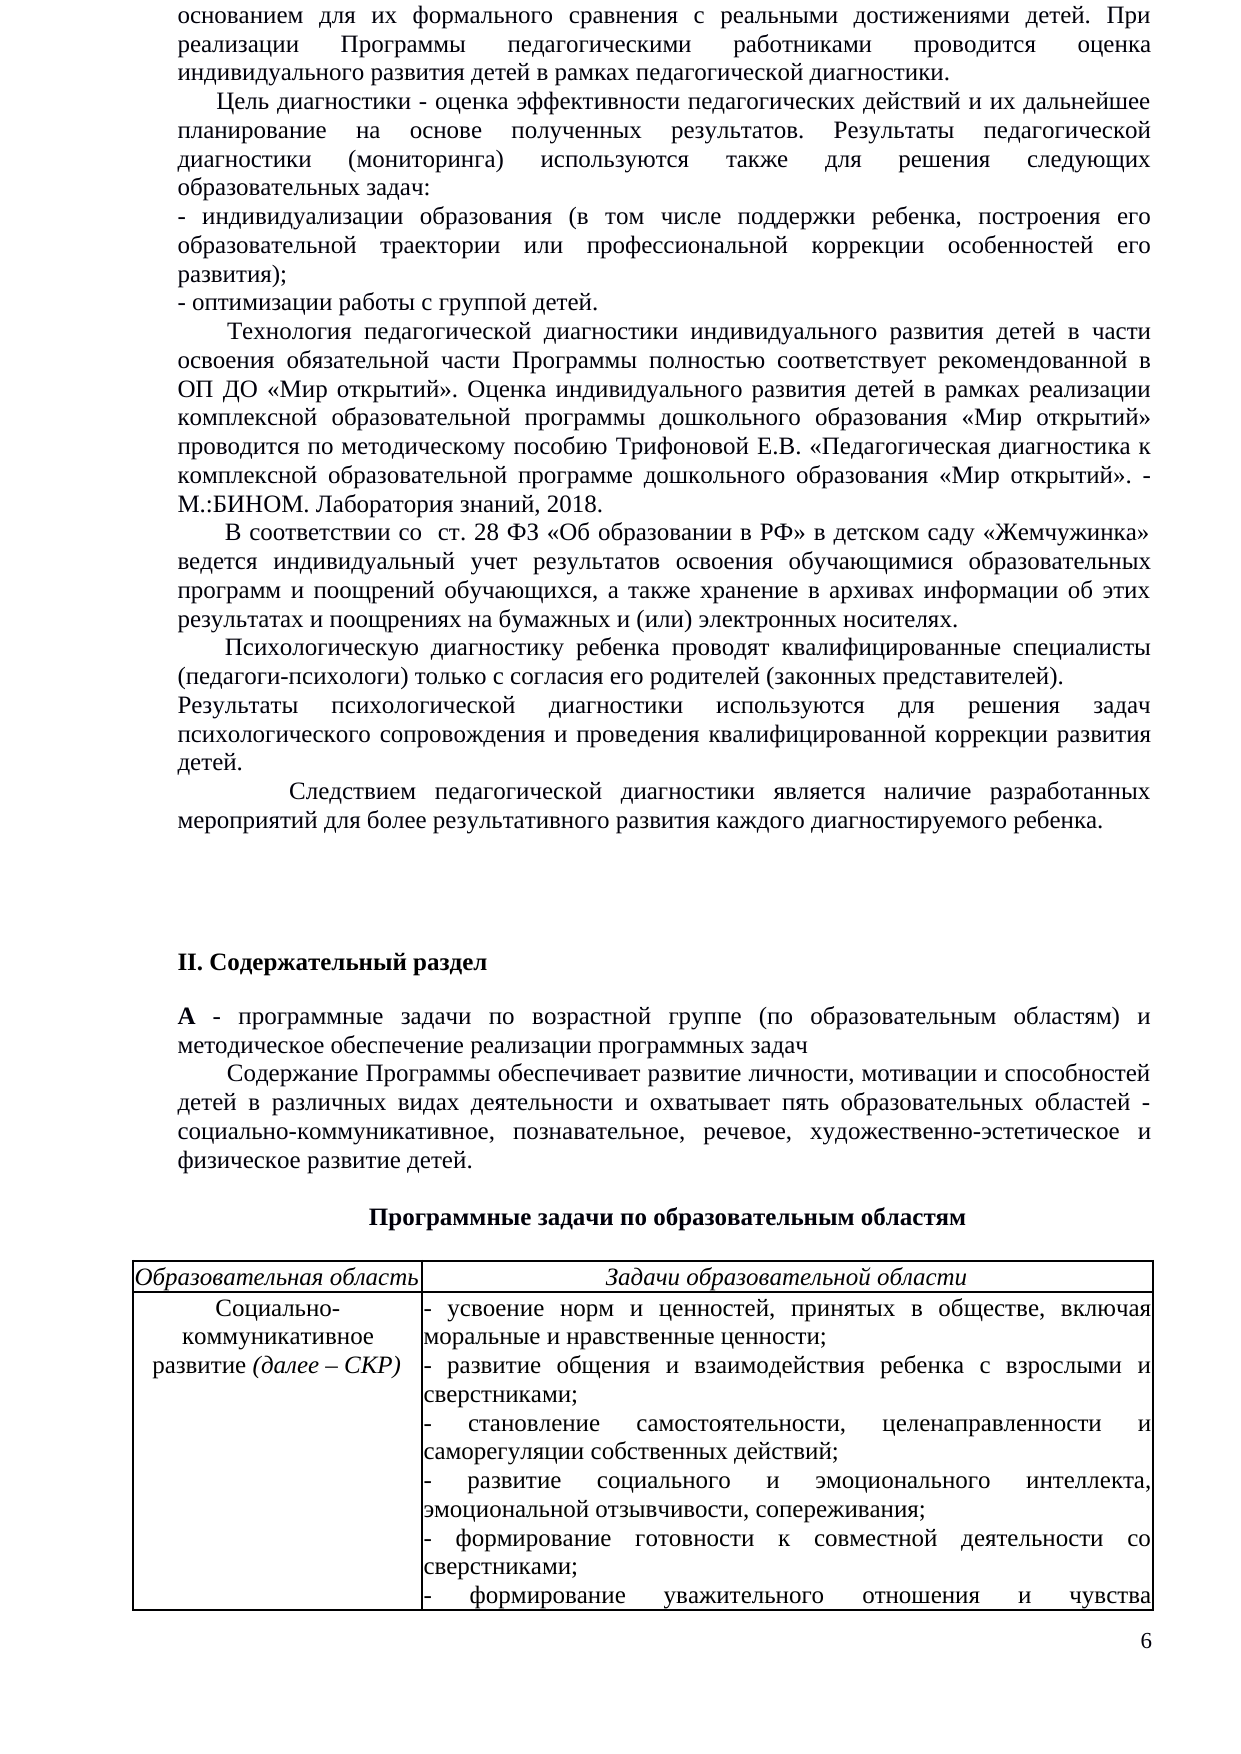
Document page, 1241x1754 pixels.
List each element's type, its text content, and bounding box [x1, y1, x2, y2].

text II. Содержательный раздел [177, 947, 1152, 976]
table_header Образовательная область [134, 1262, 421, 1291]
text Содержание Программы обеспечивает развитие личности, мотивации и способностей детей в различных видах деятельности и охватывает пять образовательных областей - социально-коммуникативное, познавательное, речевое, художественно-эстетическое и физическое развитие детей. [177, 1058, 1152, 1173]
text Результаты психологической диагностики используются для решения задач психологического сопровождения и проведения квалифицированной коррекции развития детей. [177, 690, 1152, 776]
table_cell - усвоение норм и ценностей, принятых в обществе, включая моральные и нравственные ценности; - развитие общения и взаимодействия ребенка с взрослыми и сверстниками; - становление самостоятельности, целенаправленности и саморегуляции собственных действий; - развитие социального и эмоционального интеллекта, эмоциональной отзывчивости, сопереживания; - формирование готовности к совместной деятельности со сверстниками; - формирование уважительного отношения и чувства [423, 1293, 1152, 1609]
text Следствием педагогической диагностики является наличие разработанных мероприятий для более результативного развития каждого диагностируемого ребенка. [177, 776, 1152, 834]
text - оптимизации работы с группой детей. [177, 287, 1152, 316]
text основанием для их формального сравнения с реальными достижениями детей. При реализации Программы педагогическими работниками проводится оценка индивидуального развития детей в рамках педагогической диагностики. [177, 0, 1152, 86]
text Психологическую диагностику ребенка проводят квалифицированные специалисты (педагоги-психологи) только с согласия его родителей (законных представителей). [177, 632, 1152, 690]
table_header Задачи образовательной области [423, 1262, 1152, 1291]
text Программные задачи по образовательным областям [177, 1202, 1152, 1231]
table_cell Социально-коммуникативное развитие (далее – СКР) [134, 1293, 421, 1609]
text Технология педагогической диагностики индивидуального развития детей в части освоения обязательной части Программы полностью соответствует рекомендованной в ОП ДО «Мир открытий». Оценка индивидуального развития детей в рамках реализации комплексной образовательной программы дошкольного образования «Мир открытий» проводится по методическому пособию Трифоновой Е.В. «Педагогическая диагностика к комплексной образовательной программе дошкольного образования «Мир открытий». -М.:БИНОМ. Лаборатория знаний, 2018. [177, 316, 1152, 517]
text В соответствии со ст. 28 ФЗ «Об образовании в РФ» в детском саду «Жемчужинка» ведется индивидуальный учет результатов освоения обучающимися образовательных программ и поощрений обучающихся, а также хранение в архивах информации об этих результатах и поощрениях на бумажных и (или) электронных носителях. [177, 517, 1152, 632]
text А - программные задачи по возрастной группе (по образовательным областям) и методическое обеспечение реализации программных задач [177, 1001, 1152, 1058]
text - индивидуализации образования (в том числе поддержки ребенка, построения его образовательной траектории или профессиональной коррекции особенностей его развития); [177, 201, 1152, 287]
text Цель диагностики - оценка эффективности педагогических действий и их дальнейшее планирование на основе полученных результатов. Результаты педагогической диагностики (мониторинга) используются также для решения следующих образовательных задач: [177, 86, 1152, 201]
